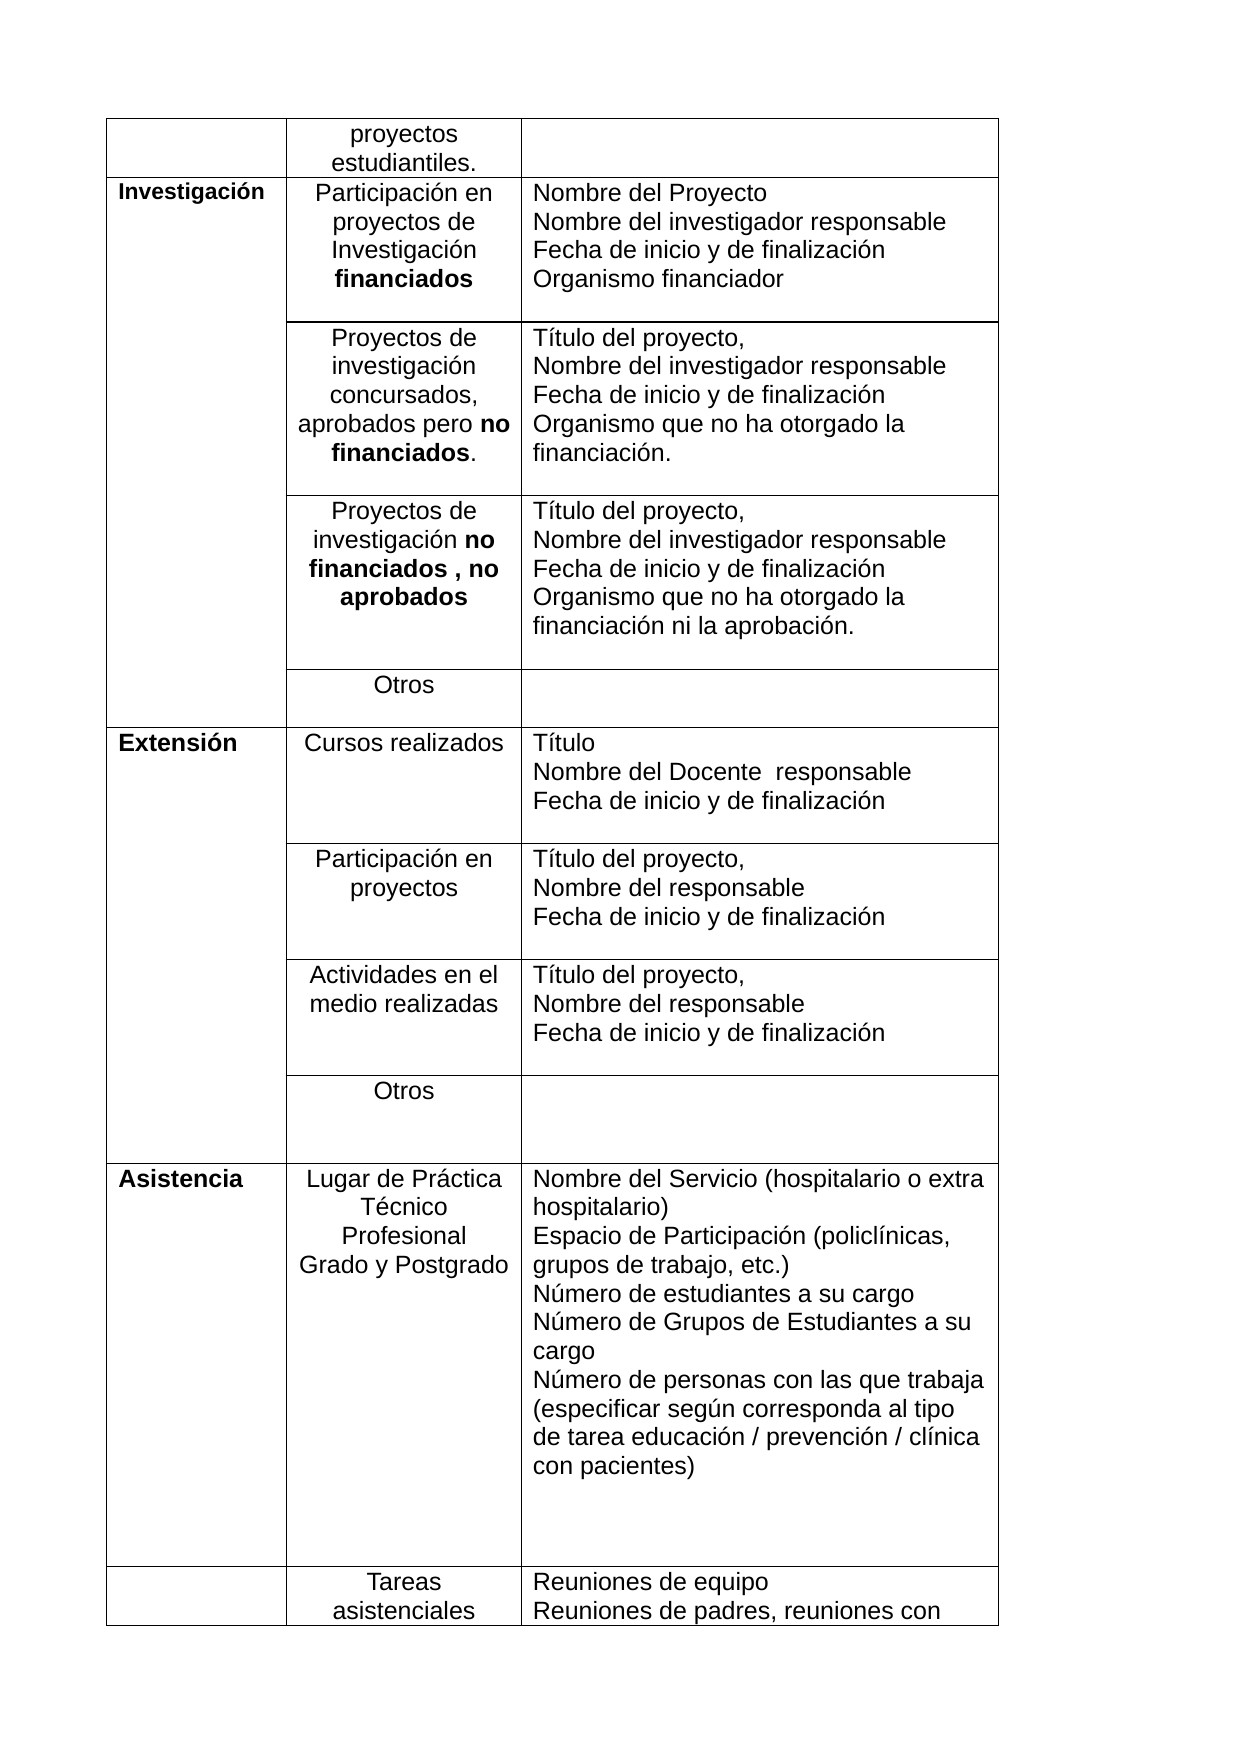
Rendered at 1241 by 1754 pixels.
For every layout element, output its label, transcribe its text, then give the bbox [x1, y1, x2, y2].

table_cell Proyectos de investigación no financiados , no aprobados [287, 496, 521, 668]
table_cell Actividades en el medio realizadas [287, 960, 521, 1075]
table_cell Título del proyecto, Nombre del responsable Fecha de inicio y de finalización [522, 960, 998, 1075]
table_cell Nombre del Proyecto Nombre del investigador responsable Fecha de inicio y de finalización Organismo financiador [522, 178, 998, 321]
table_cell Nombre del Servicio (hospitalario o extra hospitalario) Espacio de Participación (policlínicas, grupos de trabajo, etc.) Número de estudiantes a su cargo Número de Grupos de Estudiantes a su cargo Número de personas con las que trabaja (especificar según corresponda al tipo de tarea educación / prevención / clínica con pacientes) [522, 1164, 998, 1566]
table_cell Título del proyecto, Nombre del investigador responsable Fecha de inicio y de finalización Organismo que no ha otorgado la financiación ni la aprobación. [522, 496, 998, 668]
table_cell Proyectos de investigación concursados, aprobados pero no financiados. [287, 323, 521, 495]
table_cell Reuniones de equipo Reuniones de padres, reuniones con [522, 1567, 998, 1624]
table_cell Otros [287, 1076, 521, 1162]
table_cell [522, 670, 998, 727]
table_cell [107, 119, 286, 177]
table_cell Título Nombre del Docente responsable Fecha de inicio y de finalización [522, 728, 998, 843]
table_cell Título del proyecto, Nombre del investigador responsable Fecha de inicio y de finalización Organismo que no ha otorgado la financiación. [522, 323, 998, 495]
table_cell Título del proyecto, Nombre del responsable Fecha de inicio y de finalización [522, 844, 998, 959]
table_cell [522, 1076, 998, 1162]
table_cell Otros [287, 670, 521, 727]
table_cell [107, 1567, 286, 1624]
table_cell proyectos estudiantiles. [287, 119, 521, 177]
table_cell [522, 119, 998, 177]
table_cell Cursos realizados [287, 728, 521, 843]
table_cell Extensión [107, 728, 286, 1162]
table_cell Participación en proyectos de Investigación financiados [287, 178, 521, 321]
table_cell Asistencia [107, 1164, 286, 1566]
table_cell Tareas asistenciales [287, 1567, 521, 1624]
table_cell Lugar de Práctica Técnico Profesional Grado y Postgrado [287, 1164, 521, 1566]
table_cell Investigación [107, 178, 286, 727]
table_cell Participación en proyectos [287, 844, 521, 959]
